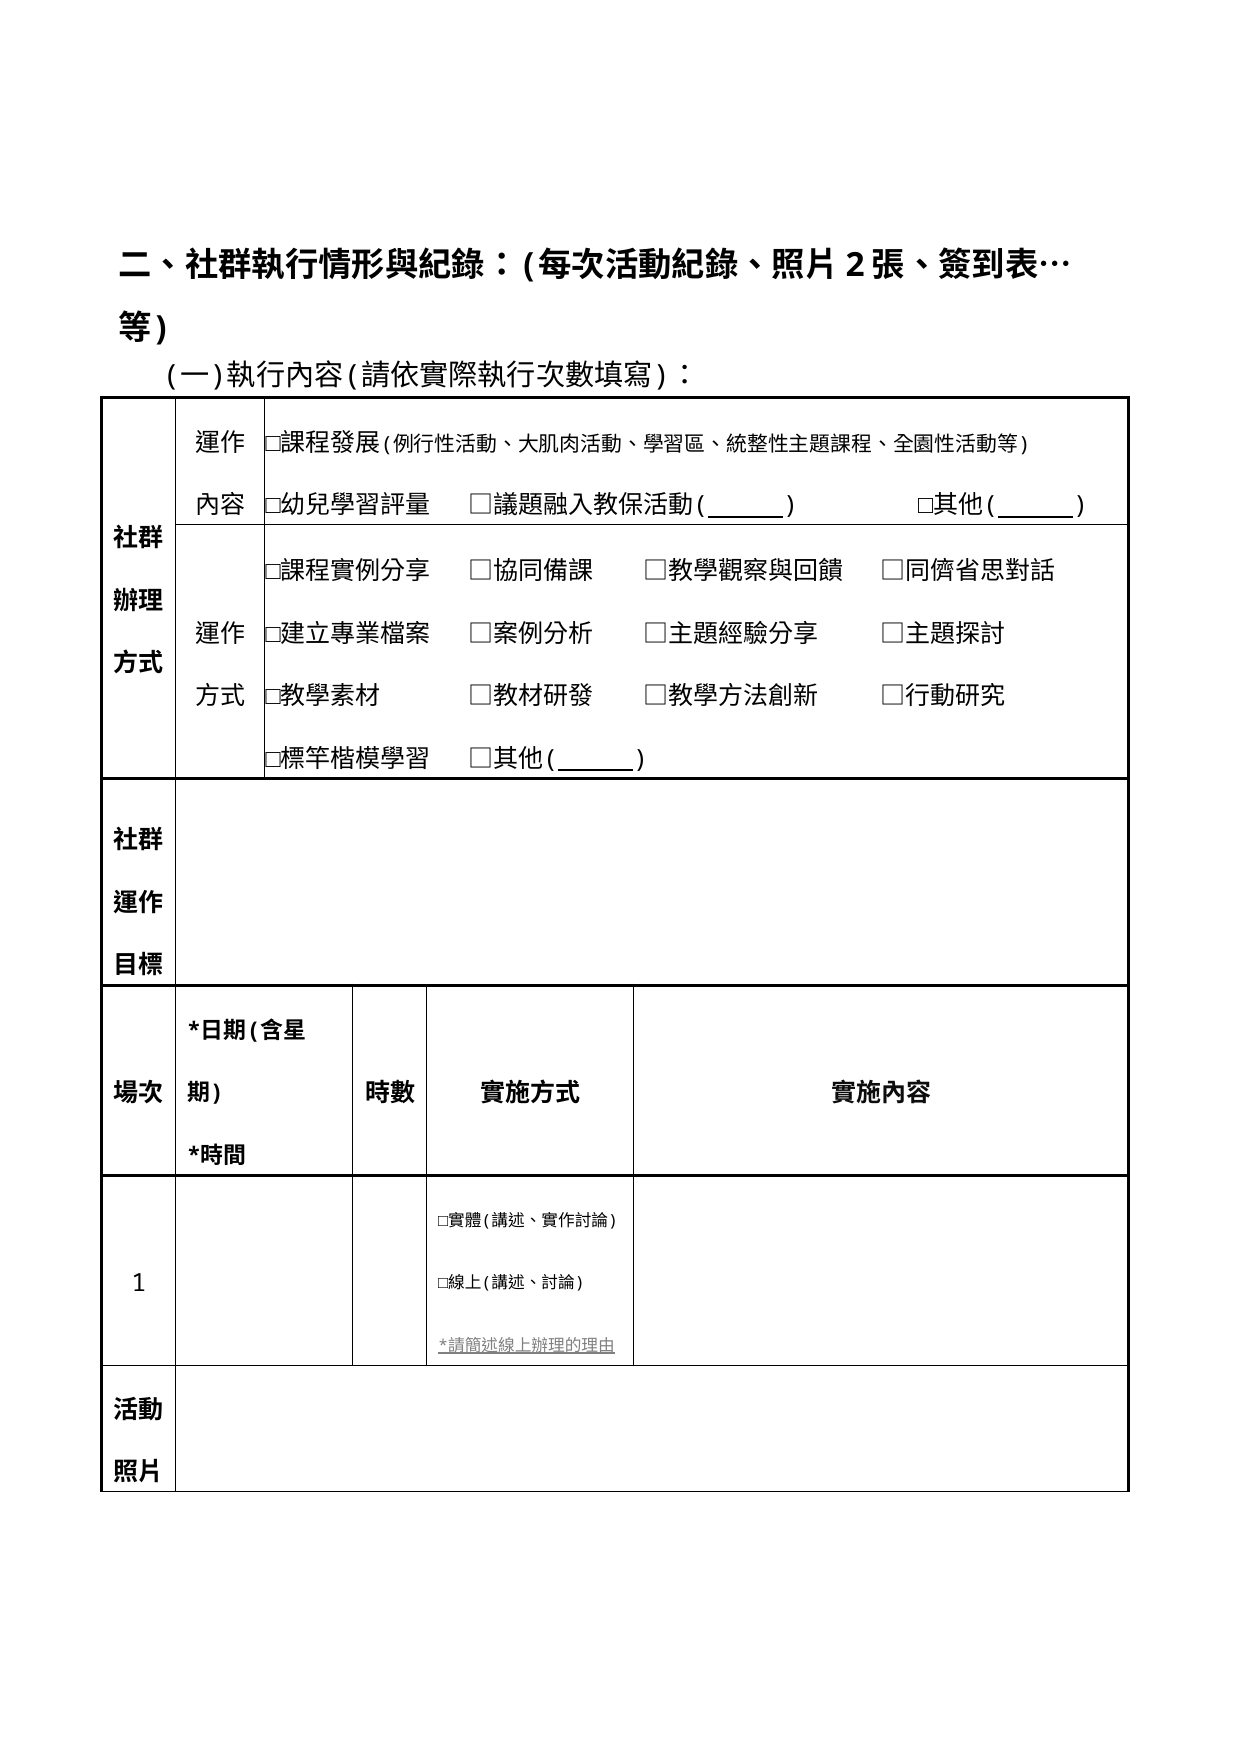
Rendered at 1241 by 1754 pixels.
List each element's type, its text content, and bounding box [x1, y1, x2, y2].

table_cell 社群運作目標 [103, 780, 175, 983]
table_cell 場次 [103, 987, 175, 1174]
table_cell 活動照片 [103, 1366, 175, 1491]
table_header □課程發展(例行性活動、大肌肉活動、學習區、統整性主題課程、全園性活動等) □幼兒學習評量 □議題融入教保活動( ) □其他( ) [265, 399, 1127, 524]
table_cell 時數 [353, 987, 426, 1174]
table_cell 實施方式 [427, 987, 633, 1174]
table_cell [634, 1177, 1127, 1365]
table_cell [176, 1366, 1127, 1491]
table_cell 運作 方式 [176, 525, 264, 777]
table_cell □實體(講述、實作討論) □線上(講述、討論) *請簡述線上辦理的理由 [427, 1177, 633, 1365]
text (一)執行內容(請依實際執行次數填寫)： [118, 346, 1122, 396]
table_header 運作 內容 [176, 399, 264, 524]
table_cell □課程實例分享 □協同備課 □教學觀察與回饋 □同儕省思對話 □建立專業檔案 □案例分析 □主題經驗分享 □主題探討 □教學素材 □教材研發 □教學方法創新 □行動研究 □標竿楷模學習 □其他( ) [265, 525, 1127, 777]
table_cell [353, 1177, 426, 1365]
table_cell *日期(含星期) *時間 [176, 987, 352, 1174]
table_cell 1 [103, 1177, 175, 1365]
table_cell [176, 780, 1127, 983]
table_cell [176, 1177, 352, 1365]
text 二、社群執行情形與紀錄：(每次活動紀錄、照片2張、簽到表…等) [118, 221, 1122, 346]
table_header 社群辦理方式 [103, 399, 175, 777]
table_cell 實施內容 [634, 987, 1127, 1174]
